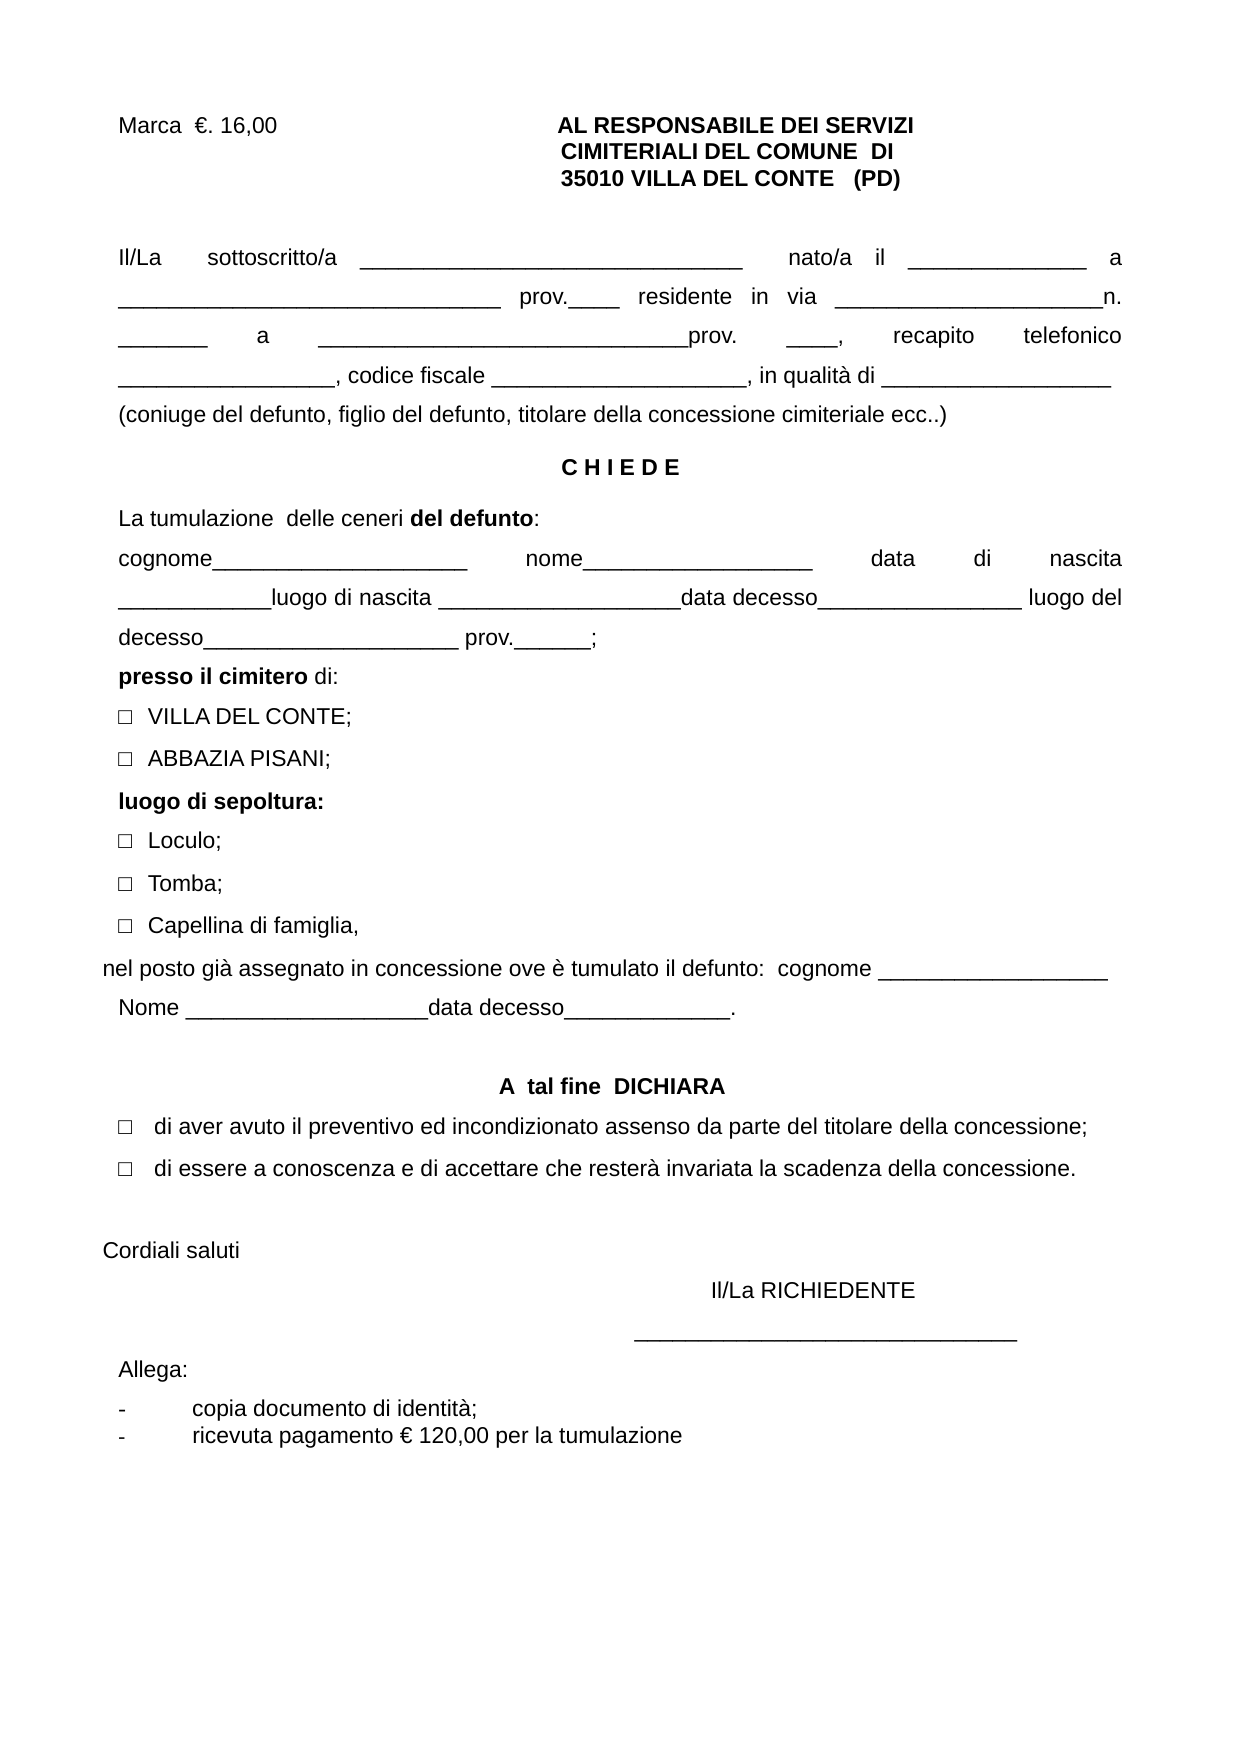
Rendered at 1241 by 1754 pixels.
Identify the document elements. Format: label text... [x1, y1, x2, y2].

text Il/La sottoscritto/a ______________________________ nato/a il ______________ a ______________________________ prov.____ residente in via _____________________n. _______ a _____________________________prov. ____, recapito telefonico _________________, codice fiscale ____________________, in qualità di __________________ [118, 243, 1122, 388]
text luogo di sepoltura: [118, 788, 1122, 814]
text ______________________________ [118, 1316, 1122, 1342]
list VILLA DEL CONTE; [118, 703, 1122, 731]
list di essere a conoscenza e di accettare che resterà invariata la scadenza della concessione. [118, 1155, 1122, 1183]
text Allega: [118, 1356, 1122, 1382]
list di aver avuto il preventivo ed incondizionato assenso da parte del titolare della concessione; [118, 1113, 1122, 1141]
text CIMITERIALI DEL COMUNE DI [118, 138, 1122, 164]
list copia documento di identità; [118, 1395, 1122, 1422]
text Marca €. 16,00 AL RESPONSABILE DEI SERVIZI [118, 112, 1122, 138]
text Cordiali saluti [102, 1237, 1122, 1263]
text (coniuge del defunto, figlio del defunto, titolare della concessione cimiteriale ecc..) [118, 401, 1122, 428]
text C H I E D E [118, 453, 1122, 480]
text presso il cimitero di: [118, 663, 1122, 690]
text 35010 VILLA DEL CONTE (PD) [118, 164, 1122, 191]
list ABBAZIA PISANI; [118, 745, 1122, 774]
text La tumulazione delle ceneri del defunto: [118, 505, 1122, 532]
list ricevuta pagamento € 120,00 per la tumulazione [118, 1422, 1122, 1448]
text A tal fine DICHIARA [102, 1073, 1122, 1099]
text cognome____________________ nome__________________ data di nascita ____________luogo di nascita ___________________data decesso________________ luogo del decesso____________________ prov.______; [118, 545, 1122, 650]
list Capellina di famiglia, [118, 912, 1122, 941]
text Il/La RICHIEDENTE [118, 1277, 1122, 1303]
list Loculo; [118, 827, 1122, 856]
list Tomba; [118, 870, 1122, 898]
text nel posto già assegnato in concessione ove è tumulato il defunto: cognome __________________ Nome ___________________data decesso_____________. [102, 955, 1122, 1021]
